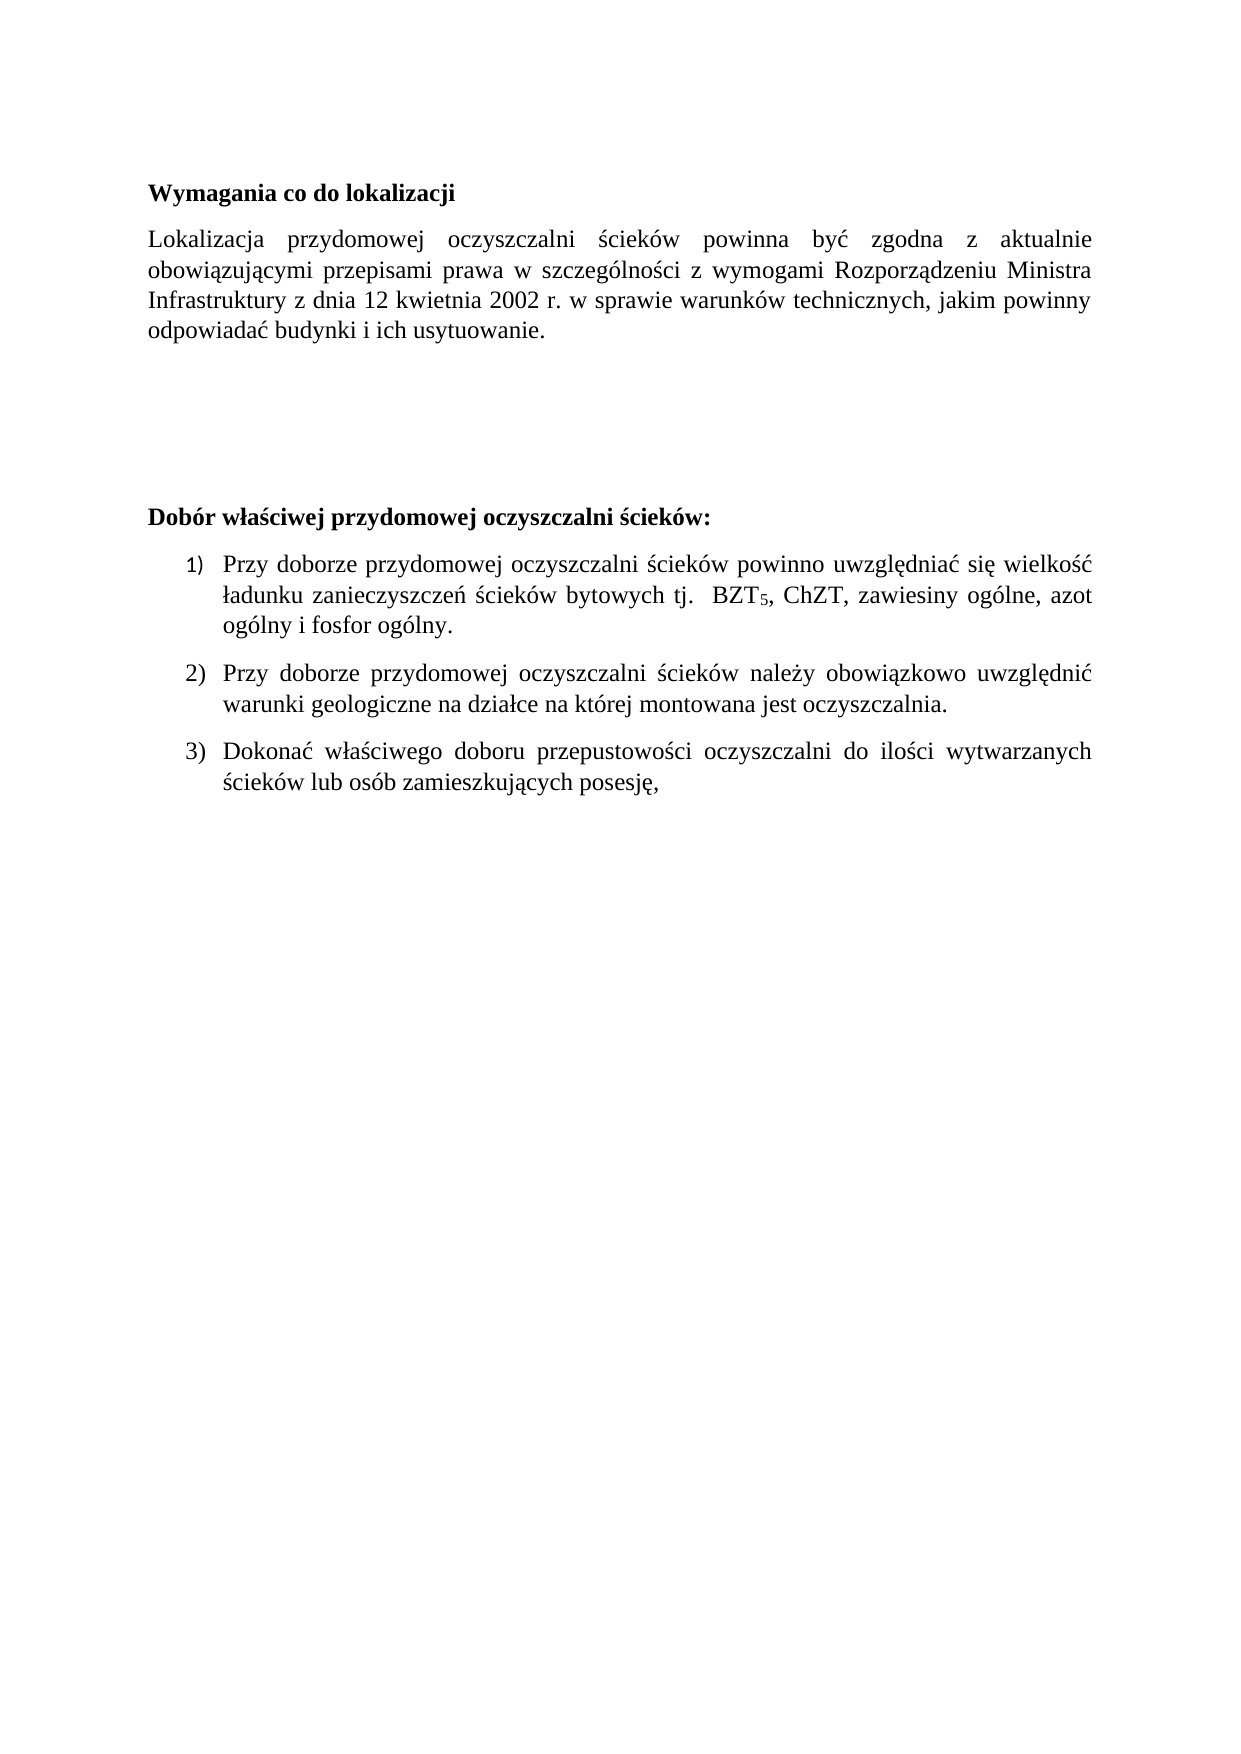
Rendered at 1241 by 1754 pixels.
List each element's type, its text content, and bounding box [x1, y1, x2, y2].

text Wymagania co do lokalizacji [148, 178, 1092, 207]
list Przy doborze przydomowej oczyszczalni ścieków należy obowiązkowo uwzględnić warunki geologiczne na działce na której montowana jest oczyszczalnia. [185, 658, 1092, 717]
list Przy doborze przydomowej oczyszczalni ścieków powinno uwzględniać się wielkość ładunku zanieczyszczeń ścieków bytowych tj. BZT5, ChZT, zawiesiny ogólne, azot ogólny i fosfor ogólny. [185, 549, 1092, 639]
text Lokalizacja przydomowej oczyszczalni ścieków powinna być zgodna z aktualnie obowiązującymi przepisami prawa w szczególności z wymogami Rozporządzeniu Ministra Infrastruktury z dnia 12 kwietnia 2002 r. w sprawie warunków technicznych, jakim powinny odpowiadać budynki i ich usytuowanie. [148, 224, 1092, 344]
text Dobór właściwej przydomowej oczyszczalni ścieków: [148, 502, 1092, 531]
list Dokonać właściwego doboru przepustowości oczyszczalni do ilości wytwarzanych ścieków lub osób zamieszkujących posesję, [185, 736, 1092, 796]
